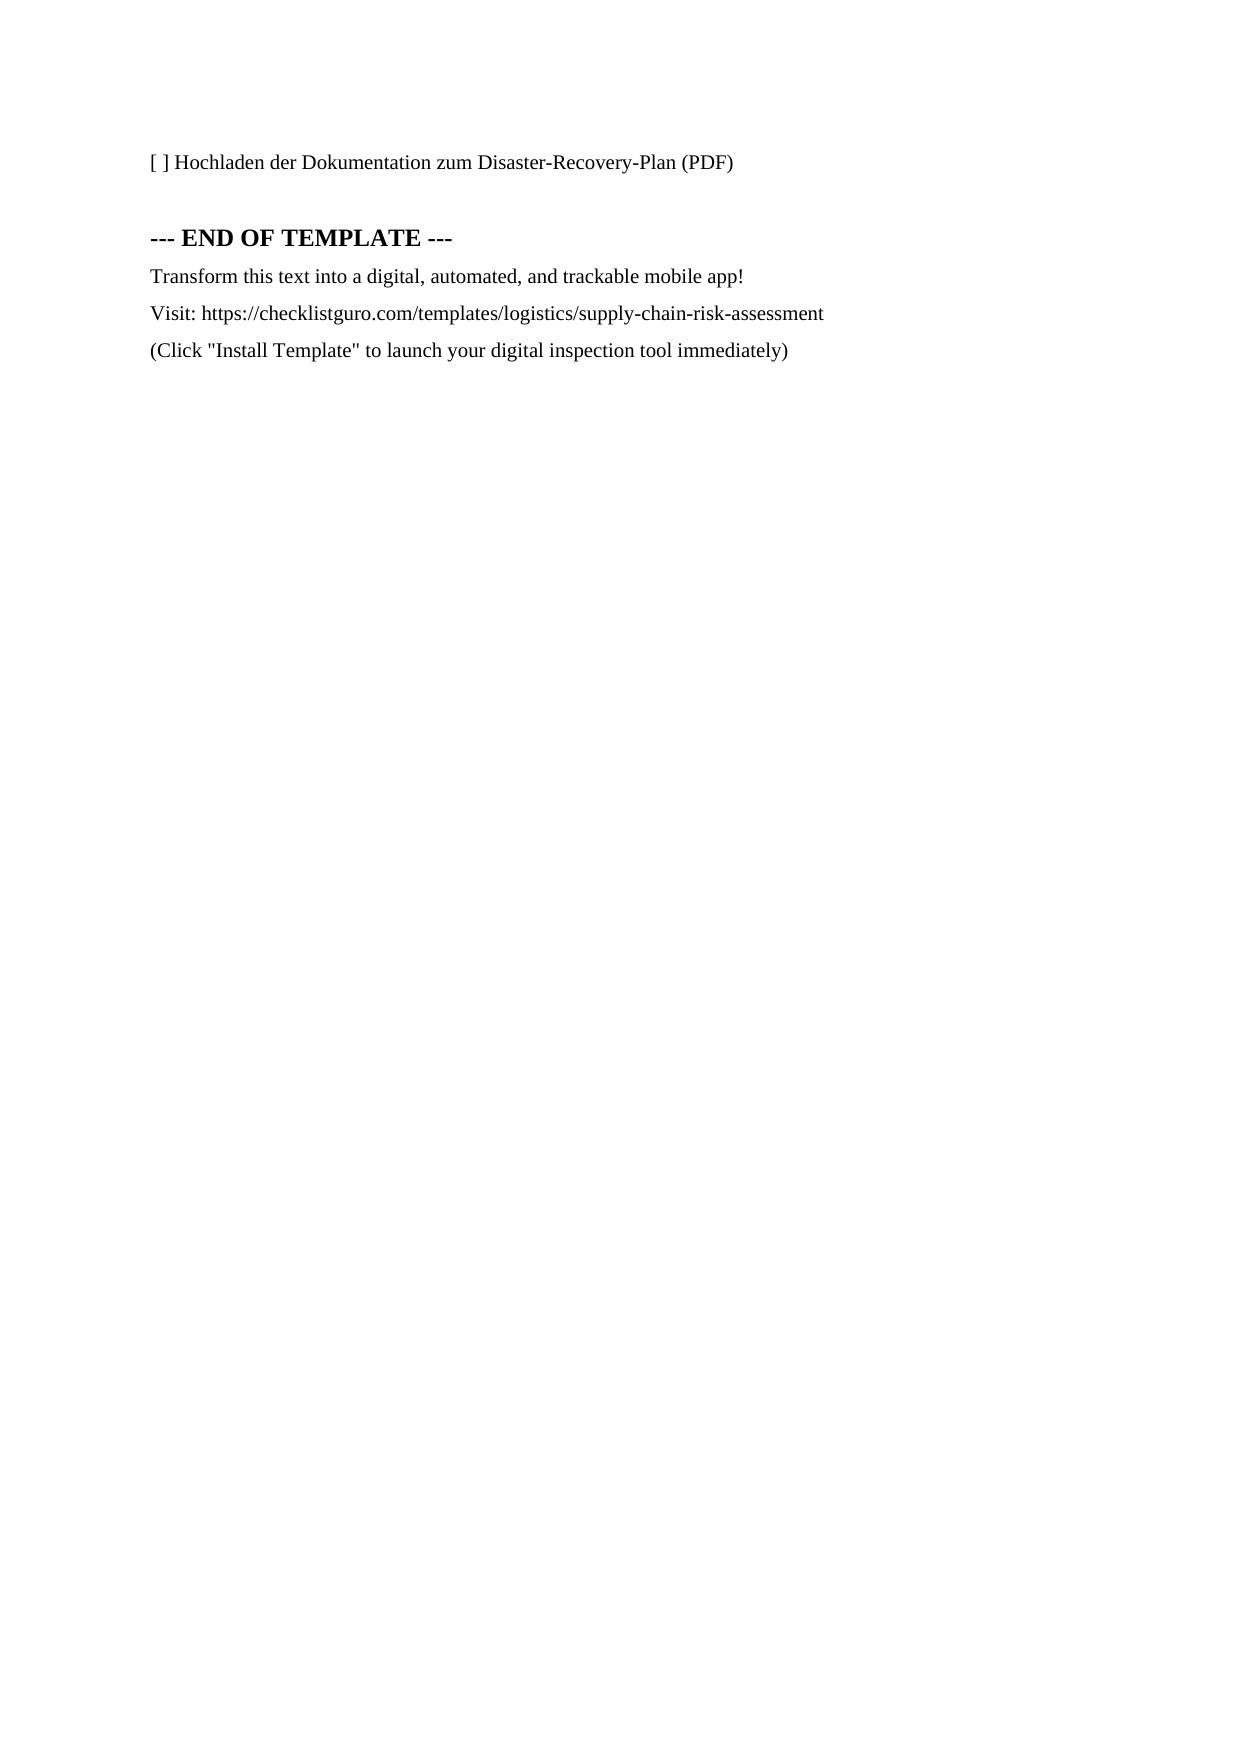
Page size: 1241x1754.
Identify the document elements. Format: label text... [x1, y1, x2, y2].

text Visit: https://checklistguro.com/templates/logistics/supply-chain-risk-assessment [150, 301, 1090, 325]
text [ ] Hochladen der Dokumentation zum Disaster-Recovery-Plan (PDF) [150, 150, 1090, 174]
text (Click "Install Template" to launch your digital inspection tool immediately) [150, 337, 1090, 362]
text Transform this text into a digital, automated, and trackable mobile app! [150, 264, 1090, 288]
text --- END OF TEMPLATE --- [150, 223, 1090, 252]
